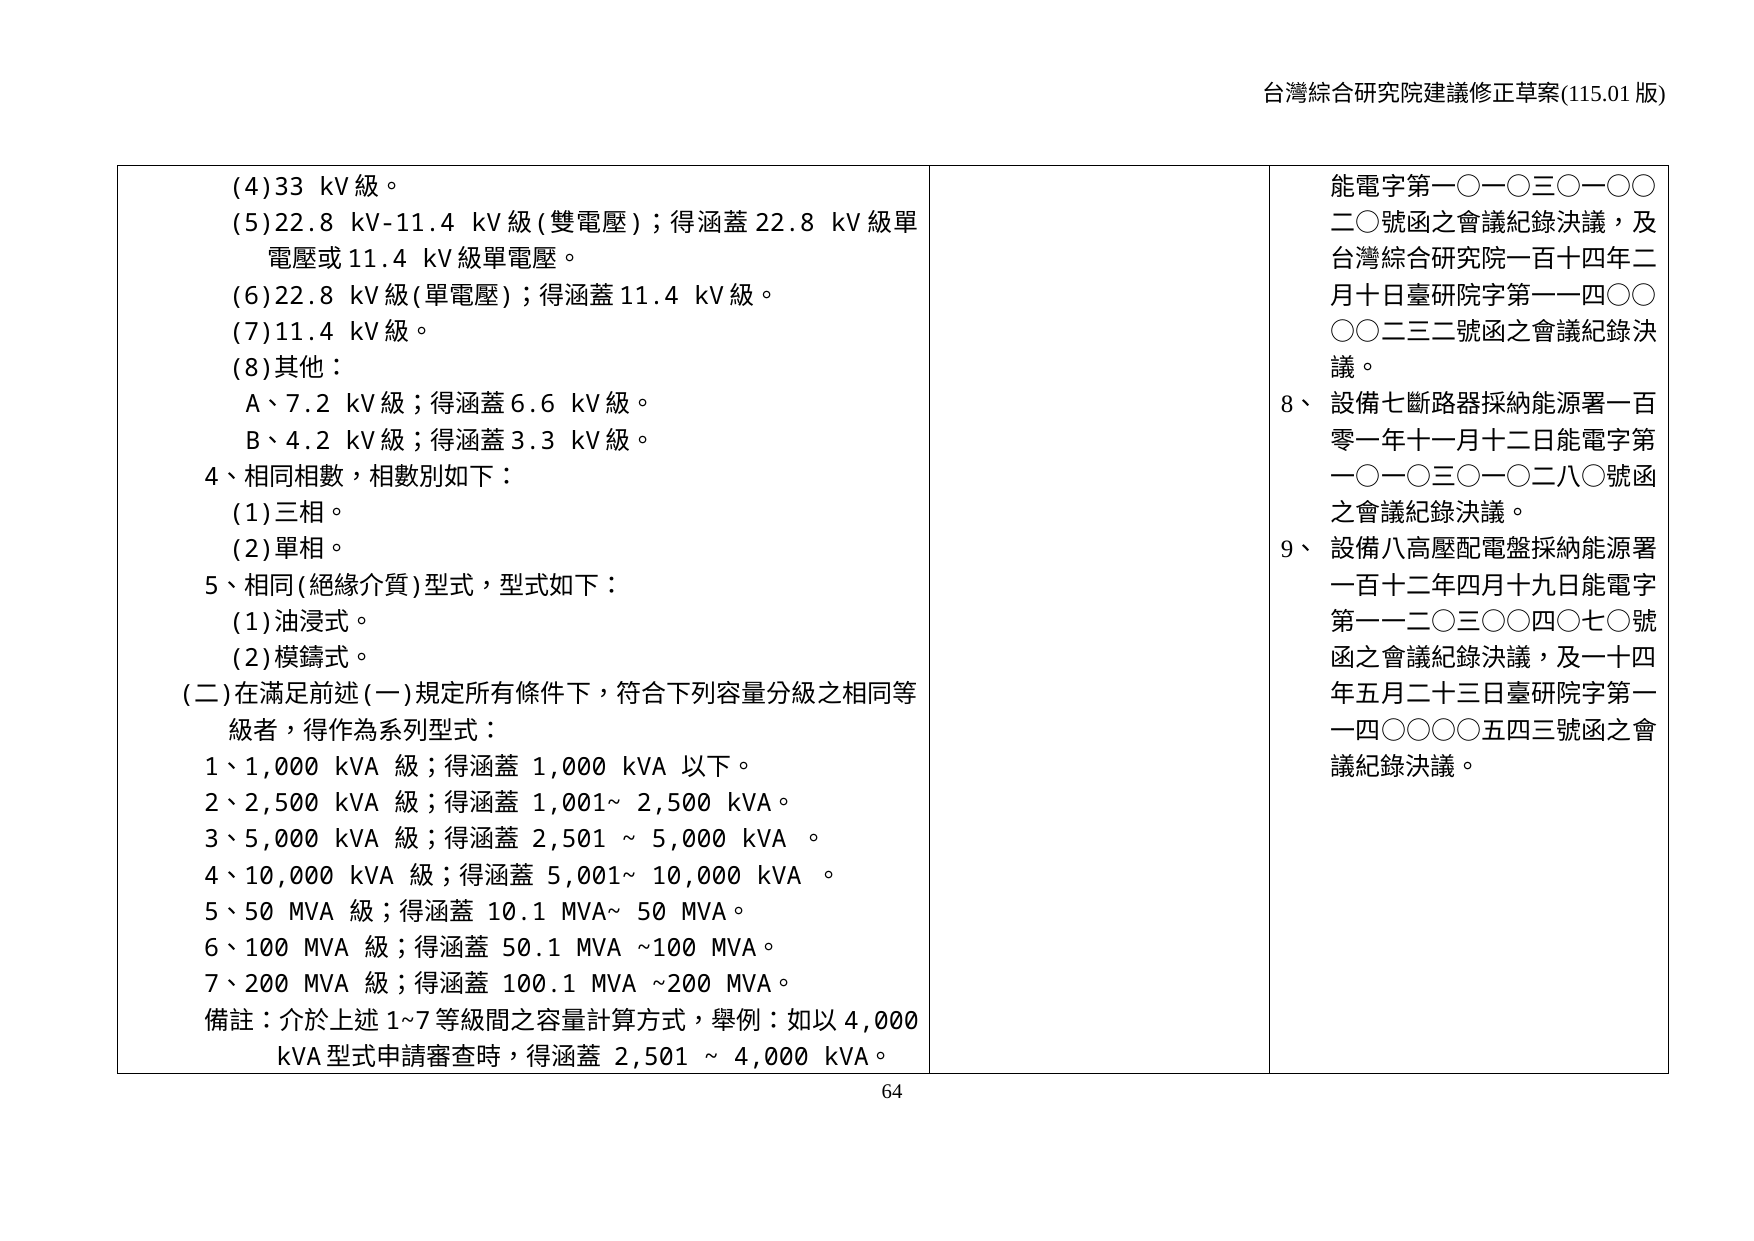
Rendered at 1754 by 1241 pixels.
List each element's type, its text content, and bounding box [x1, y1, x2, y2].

table_cell [930, 166, 1269, 1073]
table_cell 本附件新增。 配合第十五點第四項規定增訂。 設備一避雷器採納能源署一百零一年十月十一日能電字第一○一○三○一○○二○號函之會議紀錄決議。 設備二電力及配電變壓器採納能源署一百零二年六月六日能電字第一○二○○○四○九○○號函之會議紀錄決議，及一十四年五月二十三日臺研院字第一一四○○○○五四三號函之會議紀錄決議。 設備三比壓器及四比流器採納能源署一百零二年九月三日能電字第一○二○三○九三○二○號函之會議紀錄決議。 設備五熔線依本要點第十六點規定辦理。 設備六氣體絕緣開關設備採納能源署一百零一年十月十一日能電字第一○一○三○一○○二○號函之會議紀錄決議，及台灣綜合研究院一百十四年二月十日臺研院字第一一四○○○○二三二號函之會議紀錄決議。 設備七斷路器採納能源署一百零一年十一月十二日能電字第一○一○三○一○二八○號函之會議紀錄決議。 設備八高壓配電盤採納能源署一百十二年四月十九日能電字第一一二○三○○四○七○號函之會議紀錄決議，及一十四年五月二十三日臺研院字第一一四○○○○五四三號函之會議紀錄決議。 [1270, 166, 1668, 1073]
table_cell (4)33 kV級。 (5)22.8 kV-11.4 kV級(雙電壓)；得涵蓋22.8 kV級單電壓或11.4 kV級單電壓。 (6)22.8 kV級(單電壓)；得涵蓋11.4 kV級。 (7)11.4 kV級。 (8)其他： A、7.2 kV級；得涵蓋6.6 kV級。 B、4.2 kV級；得涵蓋3.3 kV級。 4、相同相數，相數別如下： (1)三相。 (2)單相。 5、相同(絕緣介質)型式，型式如下： (1)油浸式。 (2)模鑄式。 (二)在滿足前述(一)規定所有條件下，符合下列容量分級之相同等級者，得作為系列型式： 1、1,000 kVA 級；得涵蓋 1,000 kVA 以下。 2、2,500 kVA 級；得涵蓋 1,001~ 2,500 kVA。 3、5,000 kVA 級；得涵蓋 2,501 ~ 5,000 kVA 。 4、10,000 kVA 級；得涵蓋 5,001~ 10,000 kVA 。 5、50 MVA 級；得涵蓋 10.1 MVA~ 50 MVA。 6、100 MVA 級；得涵蓋 50.1 MVA ~100 MVA。 7、200 MVA 級；得涵蓋 100.1 MVA ~200 MVA。 備註：介於上述1~7等級間之容量計算方式，舉例：如以4,000 kVA型式申請審查時，得涵蓋 2,501 ~ 4,000 kVA。 [118, 166, 929, 1073]
